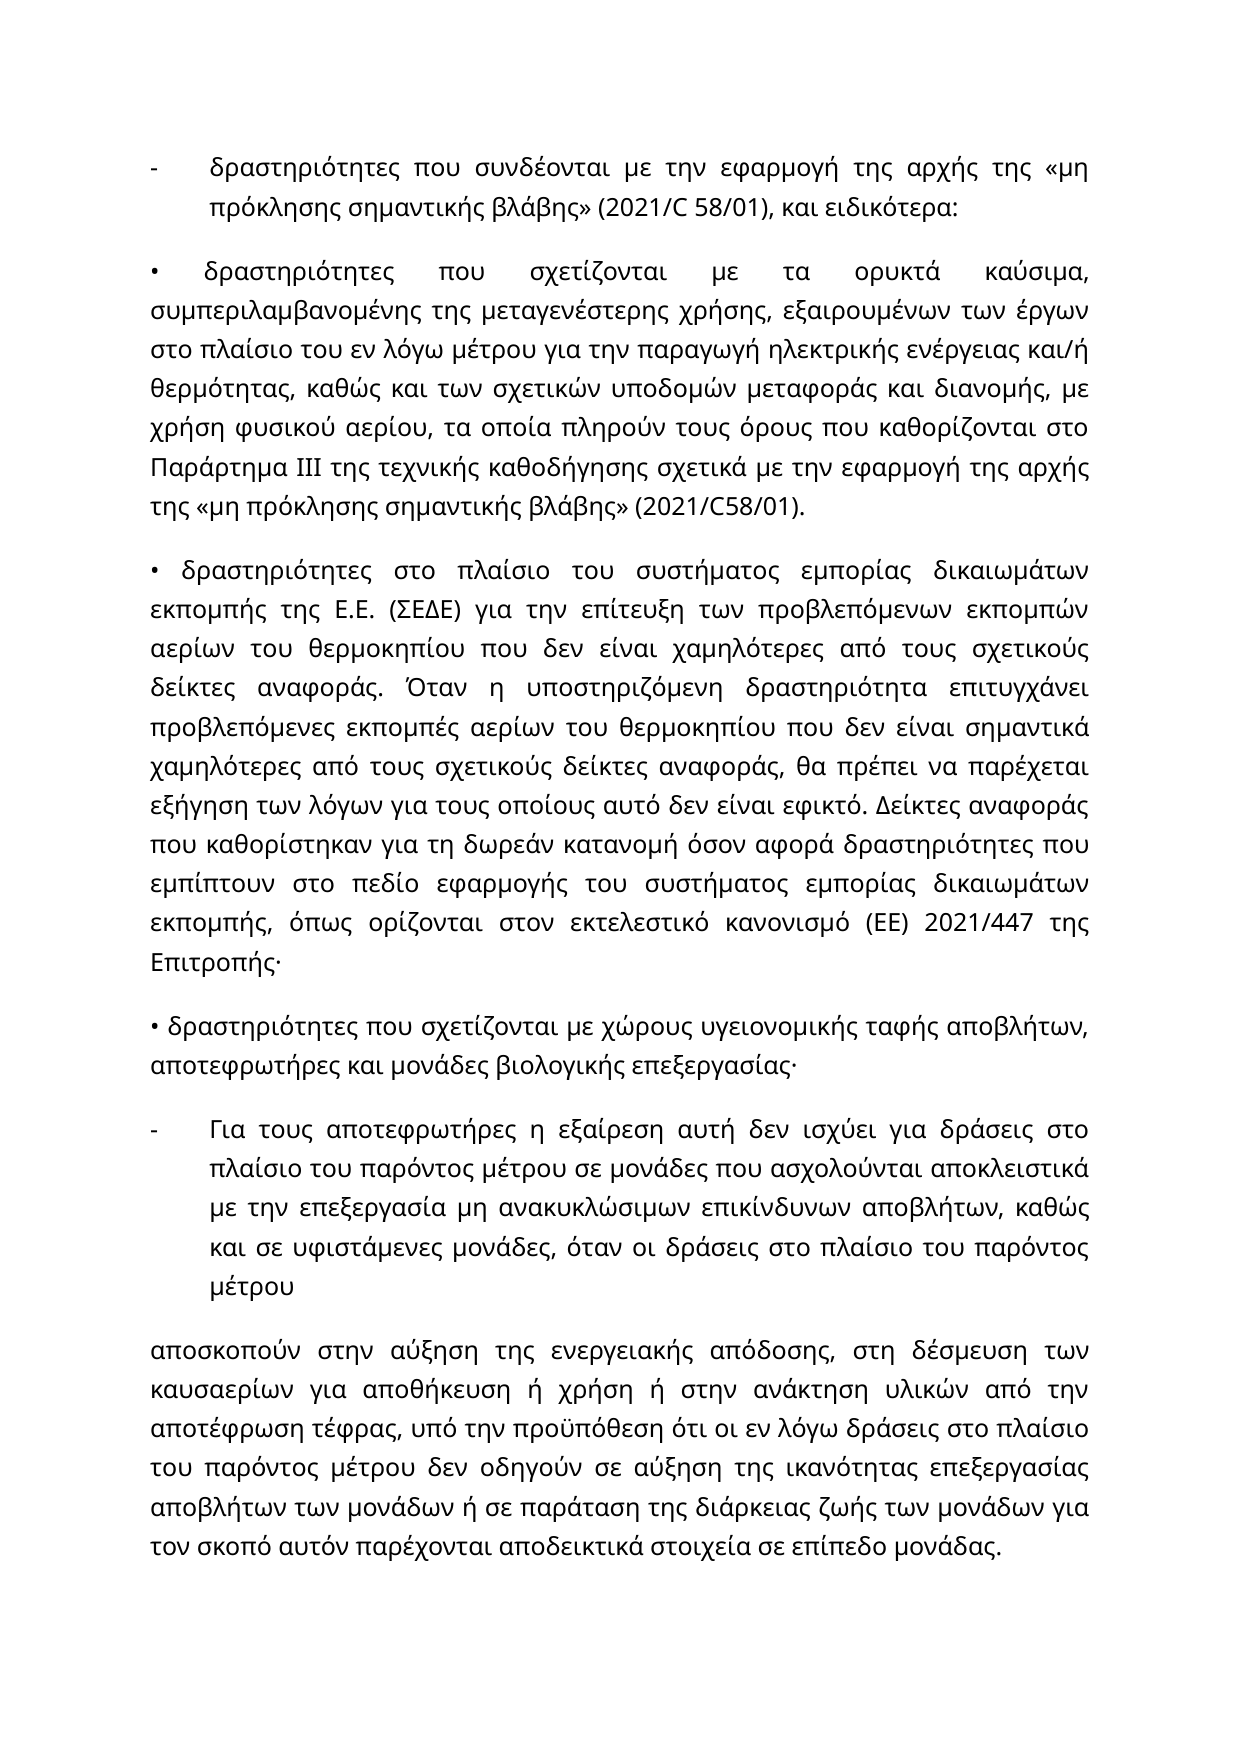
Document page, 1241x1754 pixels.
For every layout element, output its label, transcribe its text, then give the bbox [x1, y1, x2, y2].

text • δραστηριότητες στο πλαίσιο του συστήματος εμπορίας δικαιωμάτων εκπομπής της Ε.Ε. (ΣΕΔΕ) για την επίτευξη των προβλεπόμενων εκπομπών αερίων του θερμοκηπίου που δεν είναι χαμηλότερες από τους σχετικούς δείκτες αναφοράς. Όταν η υποστηριζόμενη δραστηριότητα επιτυγχάνει προβλεπόμενες εκπομπές αερίων του θερμοκηπίου που δεν είναι σημαντικά χαμηλότερες από τους σχετικούς δείκτες αναφοράς, θα πρέπει να παρέχεται εξήγηση των λόγων για τους οποίους αυτό δεν είναι εφικτό. Δείκτες αναφοράς που καθορίστηκαν για τη δωρεάν κατανομή όσον αφορά δραστηριότητες που εμπίπτουν στο πεδίο εφαρμογής του συστήματος εμπορίας δικαιωμάτων εκπομπής, όπως ορίζονται στον εκτελεστικό κανονισμό (ΕΕ) 2021/447 της Επιτροπής· [150, 552, 1090, 978]
text • δραστηριότητες που σχετίζονται με τα ορυκτά καύσιμα, συμπεριλαμβανομένης της μεταγενέστερης χρήσης, εξαιρουμένων των έργων στο πλαίσιο του εν λόγω μέτρου για την παραγωγή ηλεκτρικής ενέργειας και/ή θερμότητας, καθώς και των σχετικών υποδομών μεταφοράς και διανομής, με χρήση φυσικού αερίου, τα οποία πληρούν τους όρους που καθορίζονται στο Παράρτημα III της τεχνικής καθοδήγησης σχετικά με την εφαρμογή της αρχής της «μη πρόκλησης σημαντικής βλάβης» (2021/C58/01). [150, 253, 1090, 522]
text αποσκοπούν στην αύξηση της ενεργειακής απόδοσης, στη δέσμευση των καυσαερίων για αποθήκευση ή χρήση ή στην ανάκτηση υλικών από την αποτέφρωση τέφρας, υπό την προϋπόθεση ότι οι εν λόγω δράσεις στο πλαίσιο του παρόντος μέτρου δεν οδηγούν σε αύξηση της ικανότητας επεξεργασίας αποβλήτων των μονάδων ή σε παράταση της διάρκειας ζωής των μονάδων για τον σκοπό αυτόν παρέχονται αποδεικτικά στοιχεία σε επίπεδο μονάδας. [150, 1332, 1090, 1562]
list - δραστηριότητες που συνδέονται με την εφαρμογή της αρχής της «μη πρόκλησης σημαντικής βλάβης» (2021/C 58/01), και ειδικότερα: [150, 150, 1090, 223]
text • δραστηριότητες που σχετίζονται με χώρους υγειονομικής ταφής αποβλήτων, αποτεφρωτήρες και μονάδες βιολογικής επεξεργασίας· [150, 1008, 1090, 1082]
list - Για τους αποτεφρωτήρες η εξαίρεση αυτή δεν ισχύει για δράσεις στο πλαίσιο του παρόντος μέτρου σε μονάδες που ασχολούνται αποκλειστικά με την επεξεργασία μη ανακυκλώσιμων επικίνδυνων αποβλήτων, καθώς και σε υφιστάμενες μονάδες, όταν οι δράσεις στο πλαίσιο του παρόντος μέτρου [150, 1112, 1090, 1302]
